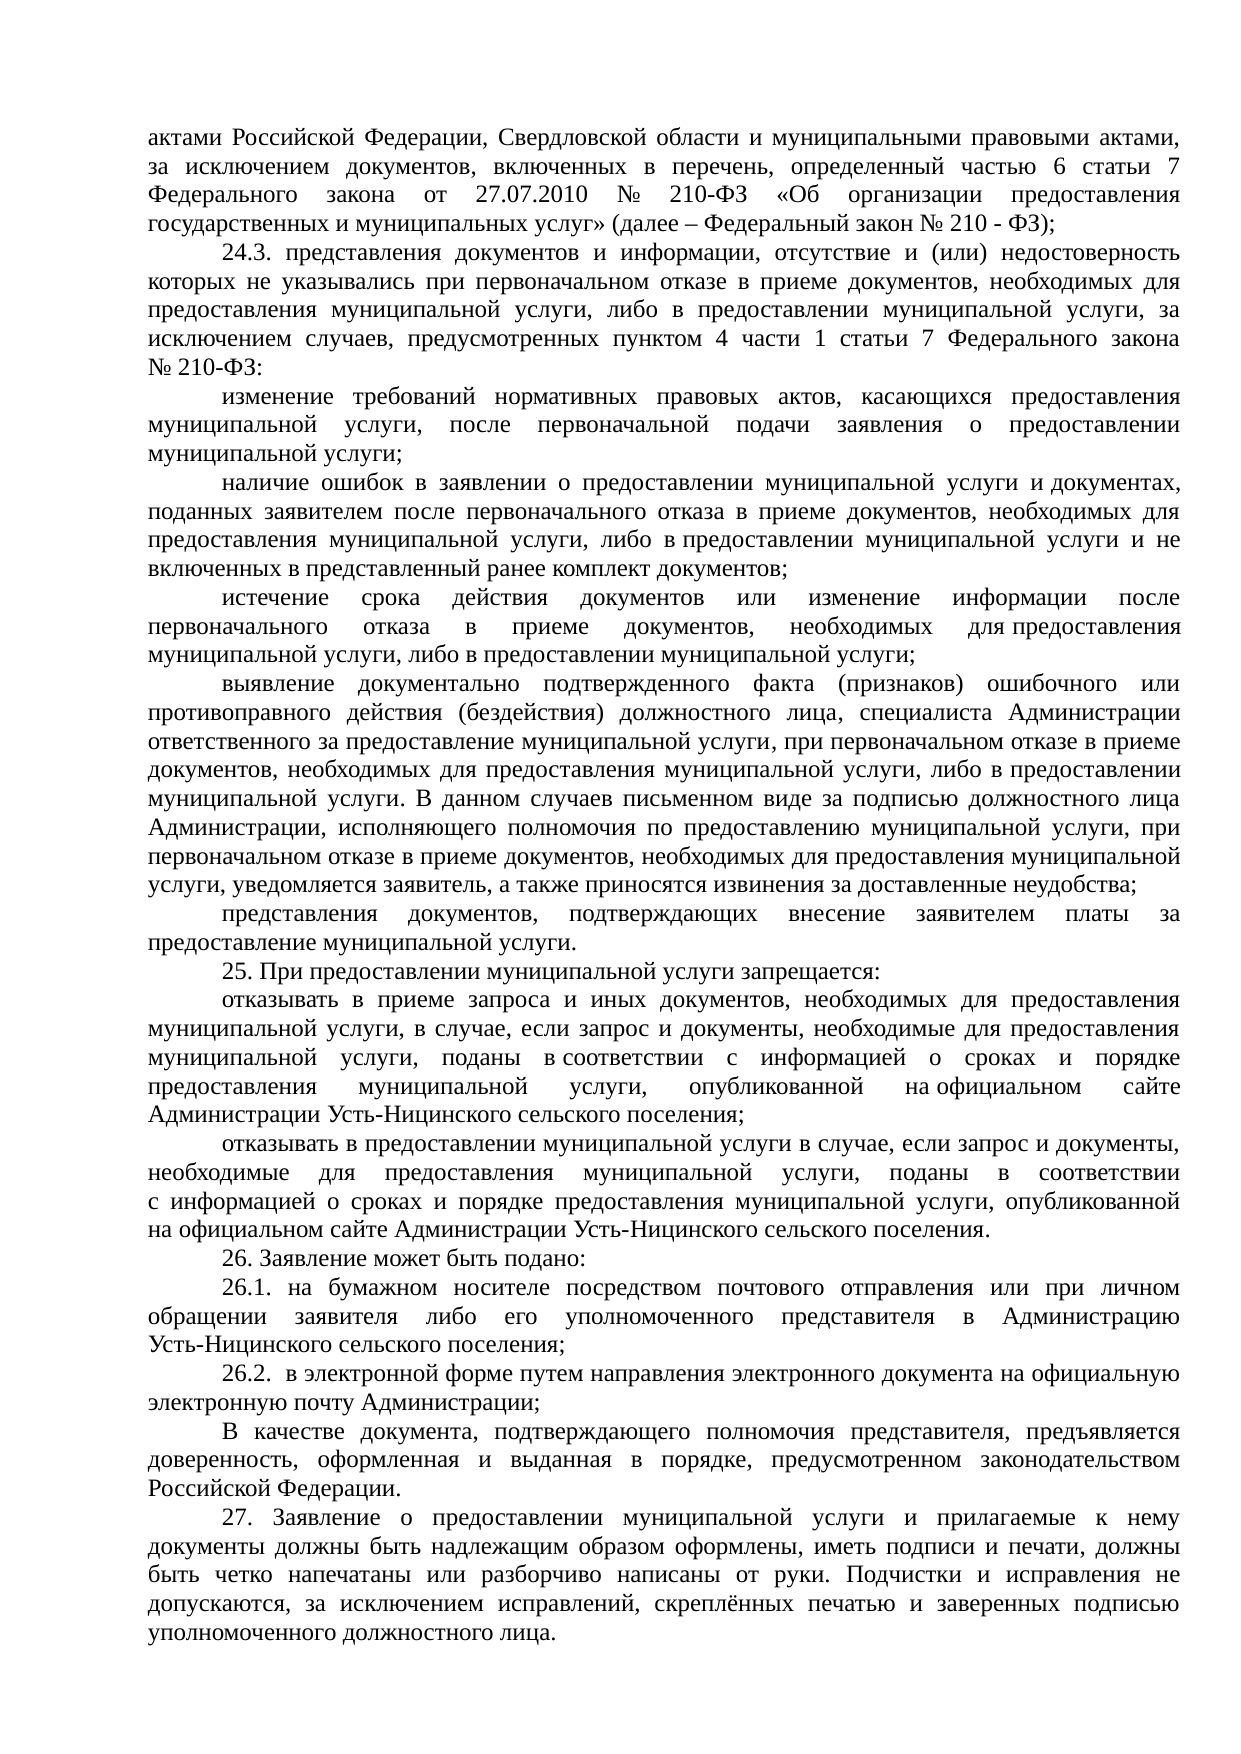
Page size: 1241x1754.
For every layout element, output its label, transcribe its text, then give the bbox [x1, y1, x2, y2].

text наличие ошибок в заявлении о предоставлении муниципальной услуги и документах, поданных заявителем после первоначального отказа в приеме документов, необходимых для предоставления муниципальной услуги, либо в предоставлении муниципальной услуги и не включенных в представленный ранее комплект документов; [148, 467, 1181, 582]
text представления документов, подтверждающих внесение заявителем платы за предоставление муниципальной услуги. [148, 898, 1181, 956]
text 24.3. представления документов и информации, отсутствие и (или) недостоверность которых не указывались при первоначальном отказе в приеме документов, необходимых для предоставления муниципальной услуги, либо в предоставлении муниципальной услуги, за исключением случаев, предусмотренных пунктом 4 части 1 статьи 7 Федерального закона № 210-ФЗ: [148, 237, 1181, 381]
text изменение требований нормативных правовых актов, касающихся предоставления муниципальной услуги, после первоначальной подачи заявления о предоставлении муниципальной услуги; [148, 381, 1181, 467]
text истечение срока действия документов или изменение информации после первоначального отказа в приеме документов, необходимых для предоставления муниципальной услуги, либо в предоставлении муниципальной услуги; [148, 582, 1181, 668]
text отказывать в предоставлении муниципальной услуги в случае, если запрос и документы, необходимые для предоставления муниципальной услуги, поданы в соответствии с информацией о сроках и порядке предоставления муниципальной услуги, опубликованной на официальном сайте Администрации Усть-Ницинского сельского поселения. [148, 1128, 1181, 1243]
text 25. При предоставлении муниципальной услуги запрещается: [148, 956, 1181, 984]
text 26.1. на бумажном носителе посредством почтового отправления или при личном обращении заявителя либо его уполномоченного представителя в Администрацию Усть-Ницинского сельского поселения; [148, 1272, 1181, 1358]
text В качестве документа, подтверждающего полномочия представителя, предъявляется доверенность, оформленная и выданная в порядке, предусмотренном законодательством Российской Федерации. [148, 1416, 1181, 1502]
text актами Российской Федерации, Свердловской области и муниципальными правовыми актами, за исключением документов, включенных в перечень, определенный частью 6 статьи 7 Федерального закона от 27.07.2010 № 210-ФЗ «Об организации предоставления государственных и муниципальных услуг» (далее – Федеральный закон № 210 - ФЗ); [148, 122, 1181, 237]
text 26. Заявление может быть подано: [148, 1243, 1181, 1272]
text 26.2. в электронной форме путем направления электронного документа на официальную электронную почту Администрации; [148, 1358, 1181, 1416]
text 27. Заявление о предоставлении муниципальной услуги и прилагаемые к нему документы должны быть надлежащим образом оформлены, иметь подписи и печати, должны быть четко напечатаны или разборчиво написаны от руки. Подчистки и исправления не допускаются, за исключением исправлений, скреплённых печатью и заверенных подписью уполномоченного должностного лица. [148, 1502, 1181, 1646]
text отказывать в приеме запроса и иных документов, необходимых для предоставления муниципальной услуги, в случае, если запрос и документы, необходимые для предоставления муниципальной услуги, поданы в соответствии с информацией о сроках и порядке предоставления муниципальной услуги, опубликованной на официальном сайте Администрации Усть-Ницинского сельского поселения; [148, 984, 1181, 1128]
text выявление документально подтвержденного факта (признаков) ошибочного или противоправного действия (бездействия) должностного лица, специалиста Администрации ответственного за предоставление муниципальной услуги, при первоначальном отказе в приеме документов, необходимых для предоставления муниципальной услуги, либо в предоставлении муниципальной услуги. В данном случаев письменном виде за подписью должностного лица Администрации, исполняющего полномочия по предоставлению муниципальной услуги, при первоначальном отказе в приеме документов, необходимых для предоставления муниципальной услуги, уведомляется заявитель, а также приносятся извинения за доставленные неудобства; [148, 668, 1181, 898]
